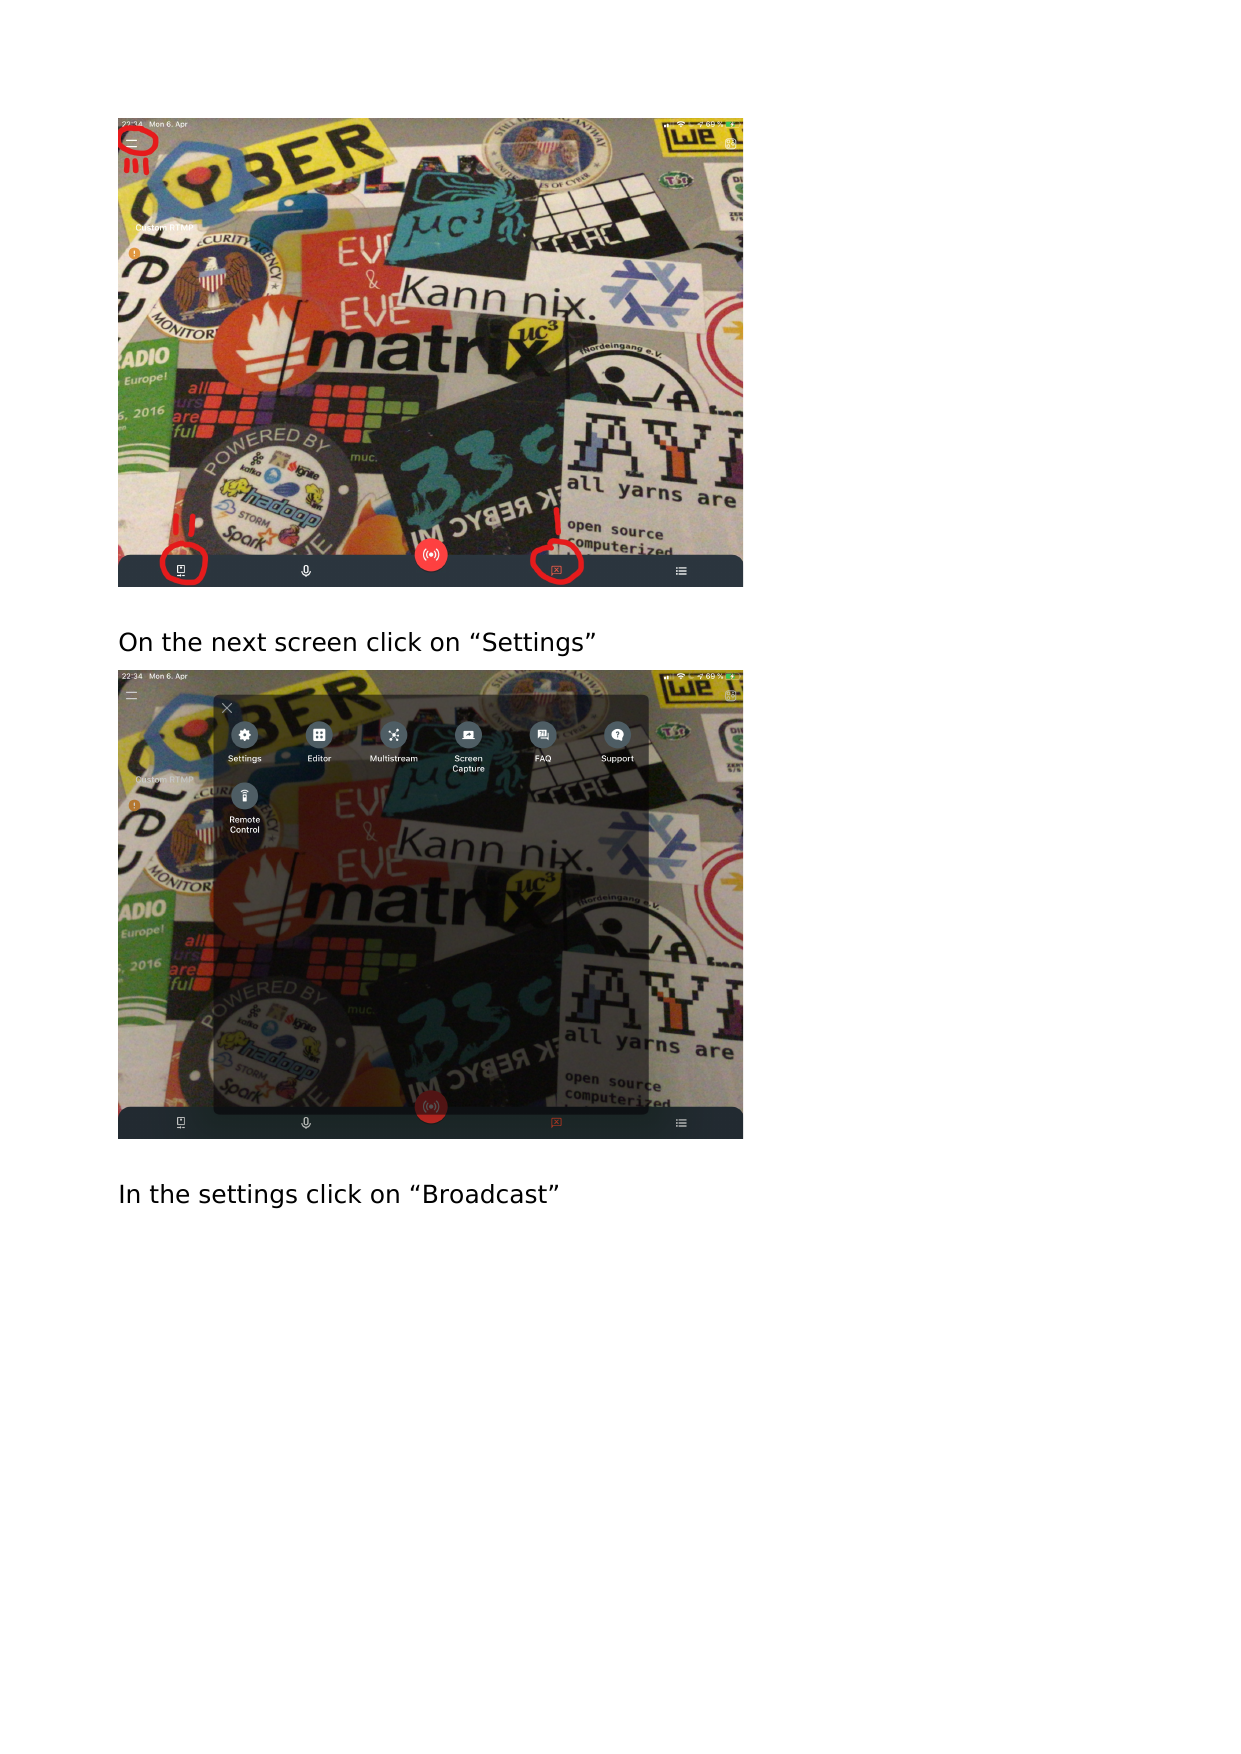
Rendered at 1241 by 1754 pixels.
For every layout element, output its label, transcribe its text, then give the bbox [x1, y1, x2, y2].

text In the settings click on “Broadcast” [118, 1151, 1122, 1210]
text On the next screen click on “Settings” [118, 599, 1122, 658]
picture [118, 118, 744, 587]
picture [118, 670, 744, 1139]
